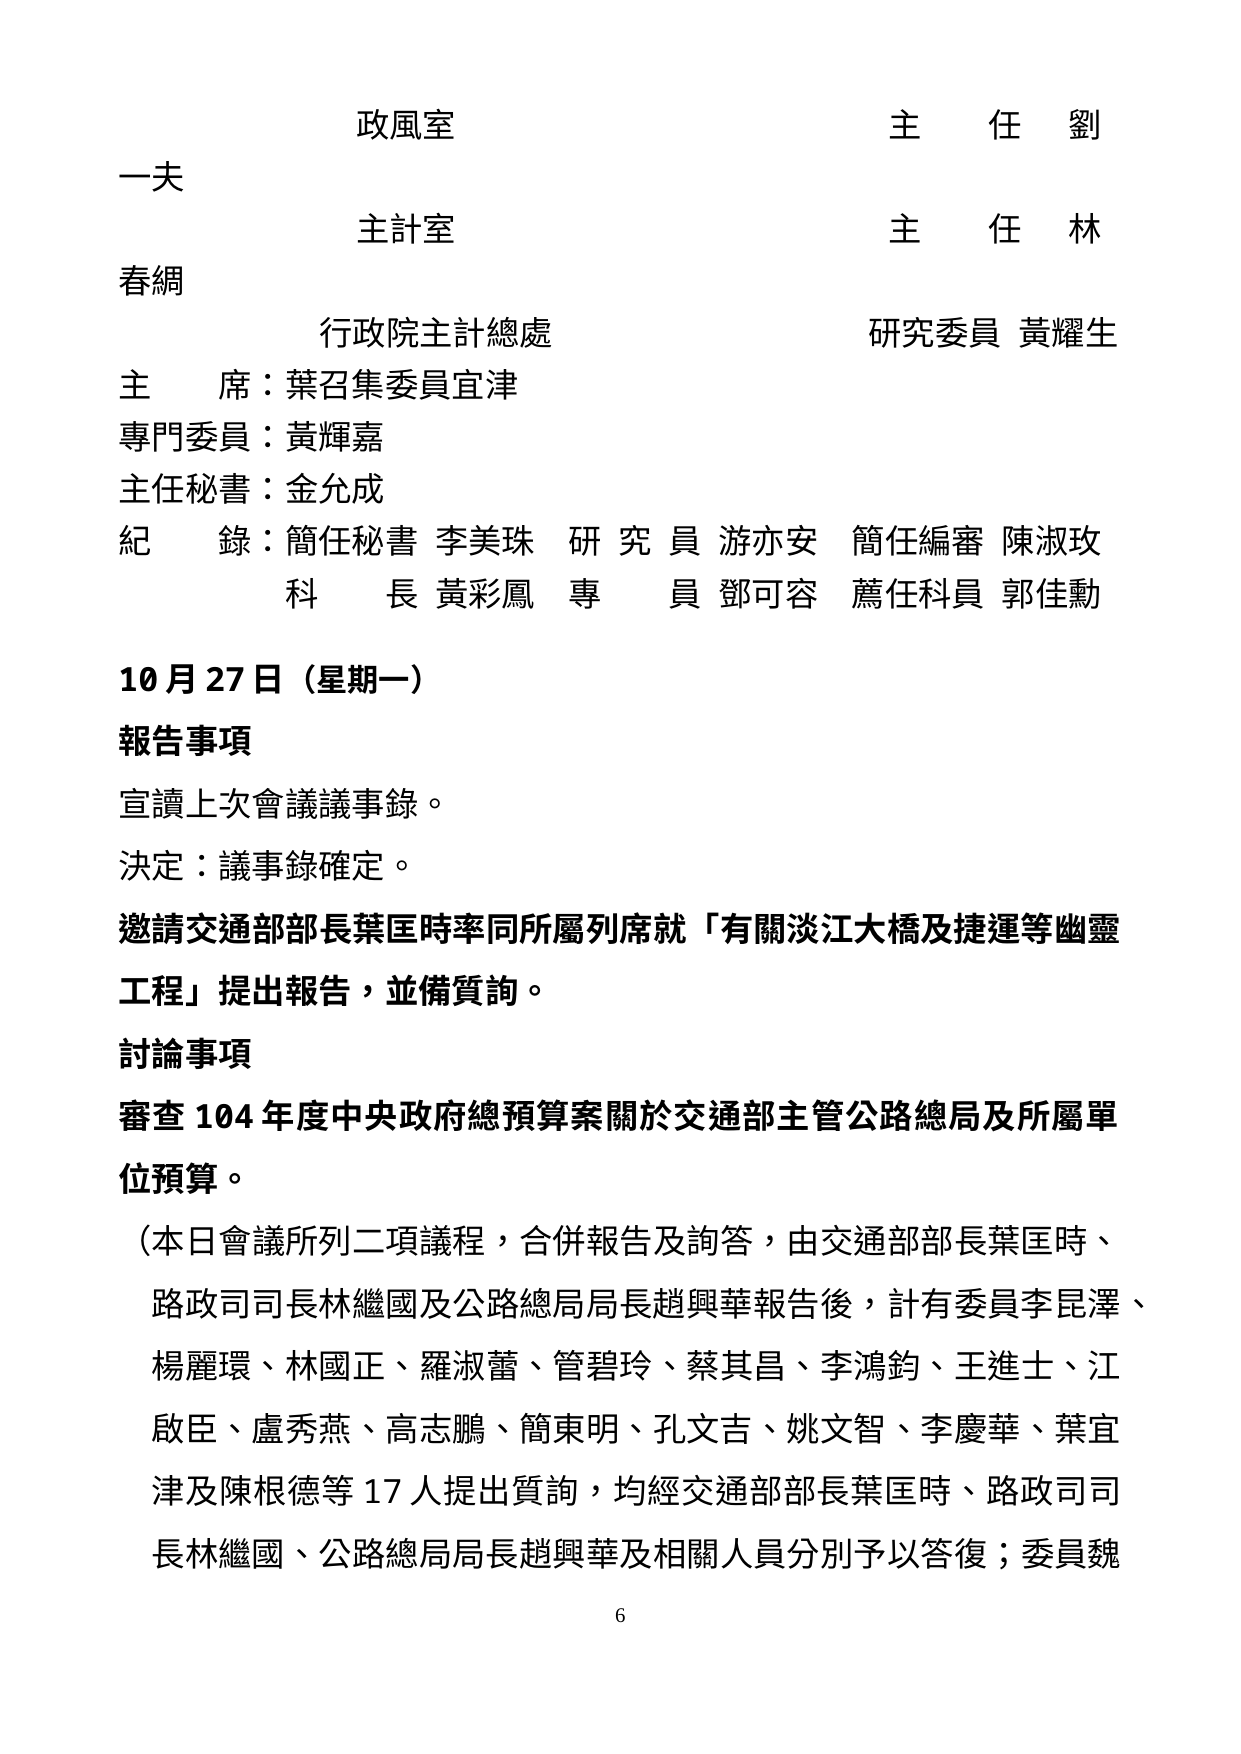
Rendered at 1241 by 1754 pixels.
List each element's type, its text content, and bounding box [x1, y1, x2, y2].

text 主 席：葉召集委員宜津 [118, 356, 1122, 408]
text 紀 錄：簡任秘書 李美珠 研 究 員 游亦安 簡任編審 陳淑玫 [118, 512, 1122, 564]
text 10月27日（星期一） [118, 635, 1122, 698]
text （本日會議所列二項議程，合併報告及詢答，由交通部部長葉匡時、路政司司長林繼國及公路總局局長趙興華報告後，計有委員李昆澤、楊麗環、林國正、羅淑蕾、管碧玲、蔡其昌、李鴻鈞、王進士、江啟臣、盧秀燕、高志鵬、簡東明、孔文吉、姚文智、李慶華、葉宜津及陳根德等17人提出質詢，均經交通部部長葉匡時、路政司司長林繼國、公路總局局長趙興華及相關人員分別予以答復；委員魏明谷、劉櫂豪、鄭麗君、潘維剛及楊瓊瓔所提書面質詢，列入紀錄並刊登公報。） [118, 1198, 1122, 1573]
text 報告事項 [118, 698, 1122, 760]
text 審查104年度中央政府總預算案關於交通部主管公路總局及所屬單 位預算。 [118, 1073, 1122, 1198]
text 行政院主計總處 研究委員 黃耀生 [118, 304, 1122, 356]
text 決定：議事錄確定。 [118, 823, 1122, 885]
text 政風室 主 任 劉一夫 [118, 96, 1122, 200]
text 邀請交通部部長葉匡時率同所屬列席就「有關淡江大橋及捷運等幽靈 工程」提出報告，並備質詢。 [118, 885, 1122, 1010]
text 宣讀上次會議議事錄。 [118, 760, 1122, 823]
text 主任秘書：金允成 [118, 460, 1122, 512]
text 主計室 主 任 林春綢 [118, 200, 1122, 304]
text 討論事項 [118, 1010, 1122, 1073]
text 專門委員：黃輝嘉 [118, 408, 1122, 460]
text 科 長 黃彩鳳 專 員 鄧可容 薦任科員 郭佳勳 [285, 564, 1122, 616]
